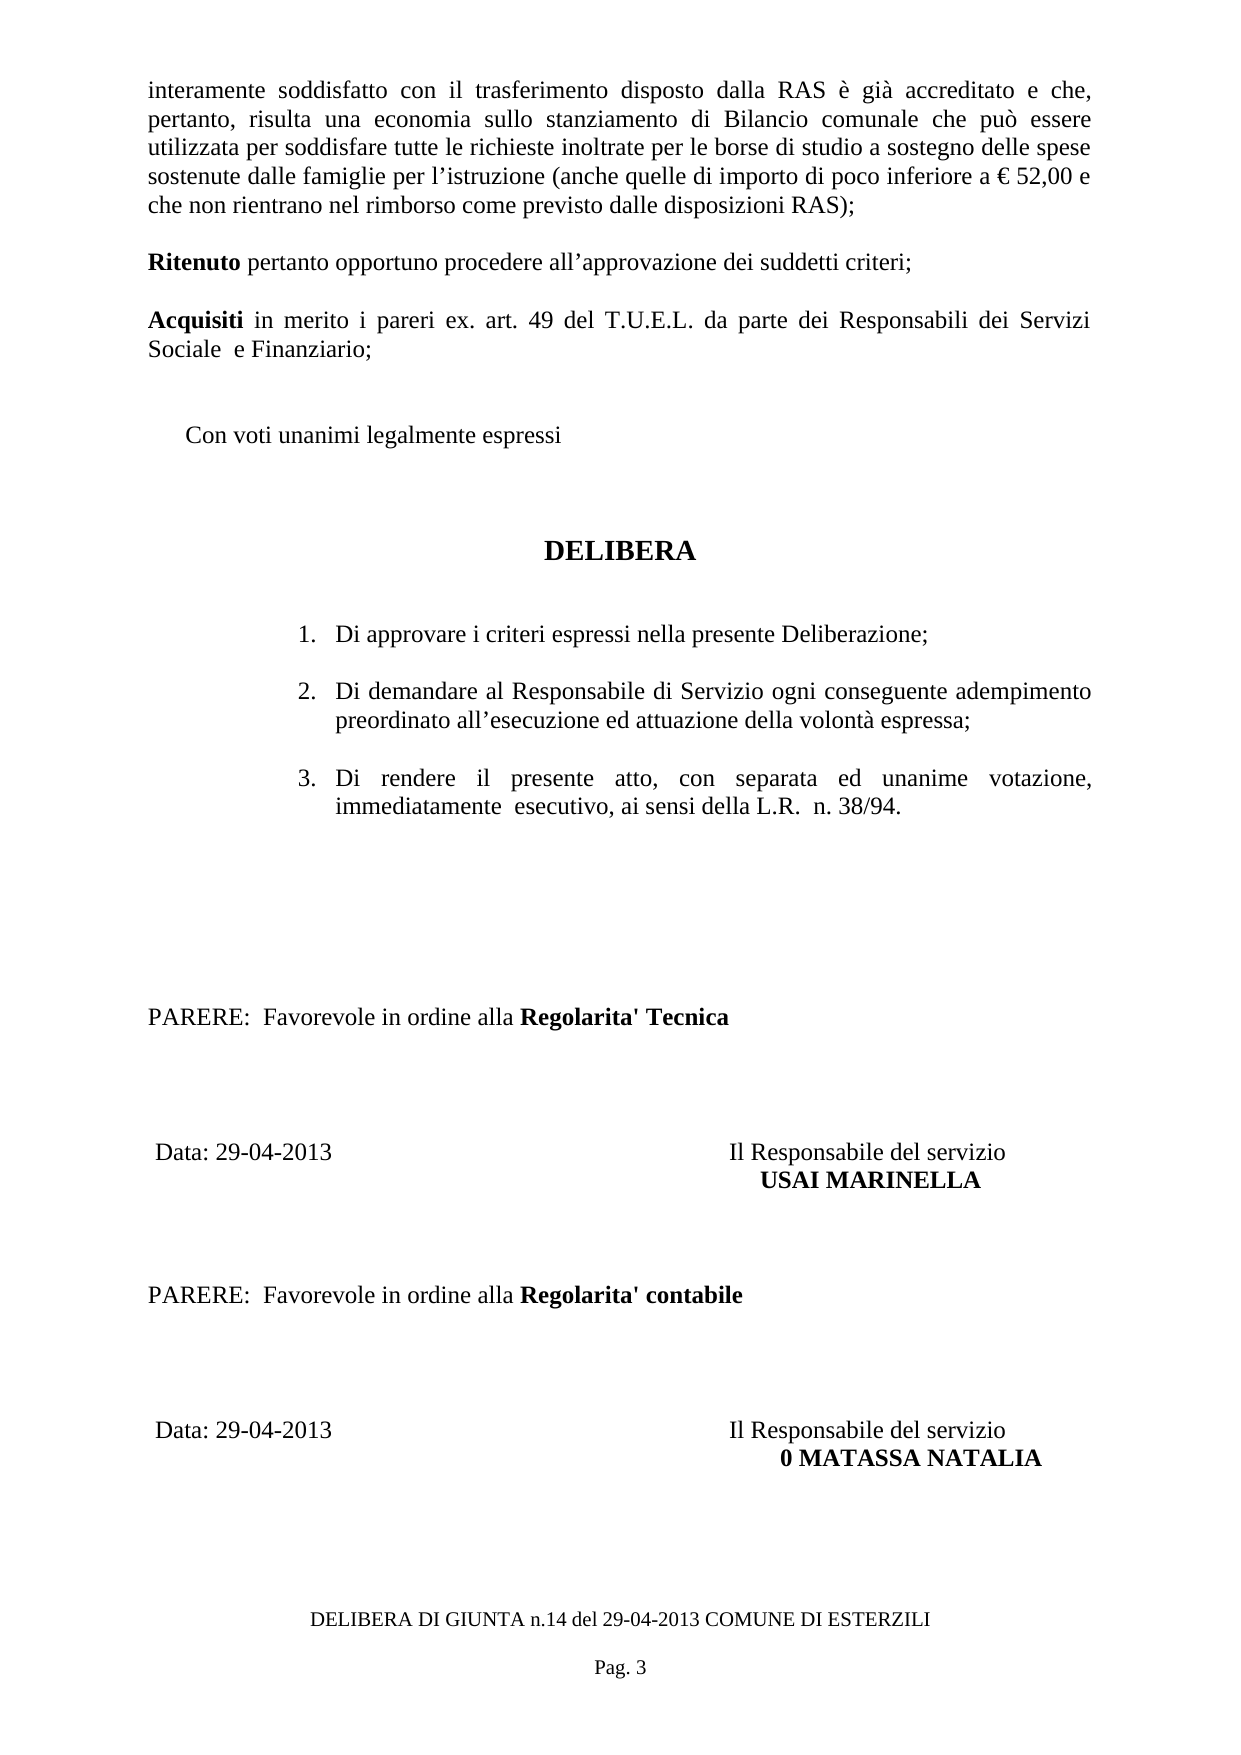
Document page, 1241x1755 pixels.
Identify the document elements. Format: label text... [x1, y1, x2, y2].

text Ritenuto pertanto opportuno procedere all’approvazione dei suddetti criteri; [148, 247, 1093, 276]
table_cell [148, 1165, 627, 1194]
table_header Data: 29-04-2013 [148, 1415, 627, 1443]
table_header Il Responsabile del servizio [628, 1137, 1107, 1165]
text PARERE: Favorevole in ordine alla Regolarita' contabile [148, 1280, 1093, 1309]
text interamente soddisfatto con il trasferimento disposto dalla RAS è già accreditato e che, pertanto, risulta una economia sullo stanziamento di Bilancio comunale che può essere utilizzata per soddisfare tutte le richieste inoltrate per le borse di studio a sostegno delle spese sostenute dalle famiglie per l’istruzione (anche quelle di importo di poco inferiore a € 52,00 e che non rientrano nel rimborso come previsto dalle disposizioni RAS); [148, 75, 1093, 219]
text Acquisiti in merito i pareri ex. art. 49 del T.U.E.L. da parte dei Responsabili dei Servizi Sociale e Finanziario; [148, 305, 1093, 362]
table_cell USAI MARINELLA [628, 1165, 1107, 1194]
list Di rendere il presente atto, con separata ed unanime votazione, immediatamente esecutivo, ai sensi della L.R. n. 38/94. [298, 763, 1093, 820]
list Di approvare i criteri espressi nella presente Deliberazione; [298, 619, 1093, 648]
table_cell 0 MATASSA NATALIA [628, 1444, 1107, 1472]
list Di demandare al Responsabile di Servizio ogni conseguente adempimento preordinato all’esecuzione ed attuazione della volontà espressa; [298, 676, 1093, 734]
table_header Data: 29-04-2013 [148, 1137, 627, 1165]
text DELIBERA [148, 533, 1093, 566]
table_header Il Responsabile del servizio [628, 1415, 1107, 1443]
text Con voti unanimi legalmente espressi [185, 420, 1093, 449]
text PARERE: Favorevole in ordine alla Regolarita' Tecnica [148, 1002, 1093, 1031]
table_cell [148, 1444, 627, 1472]
